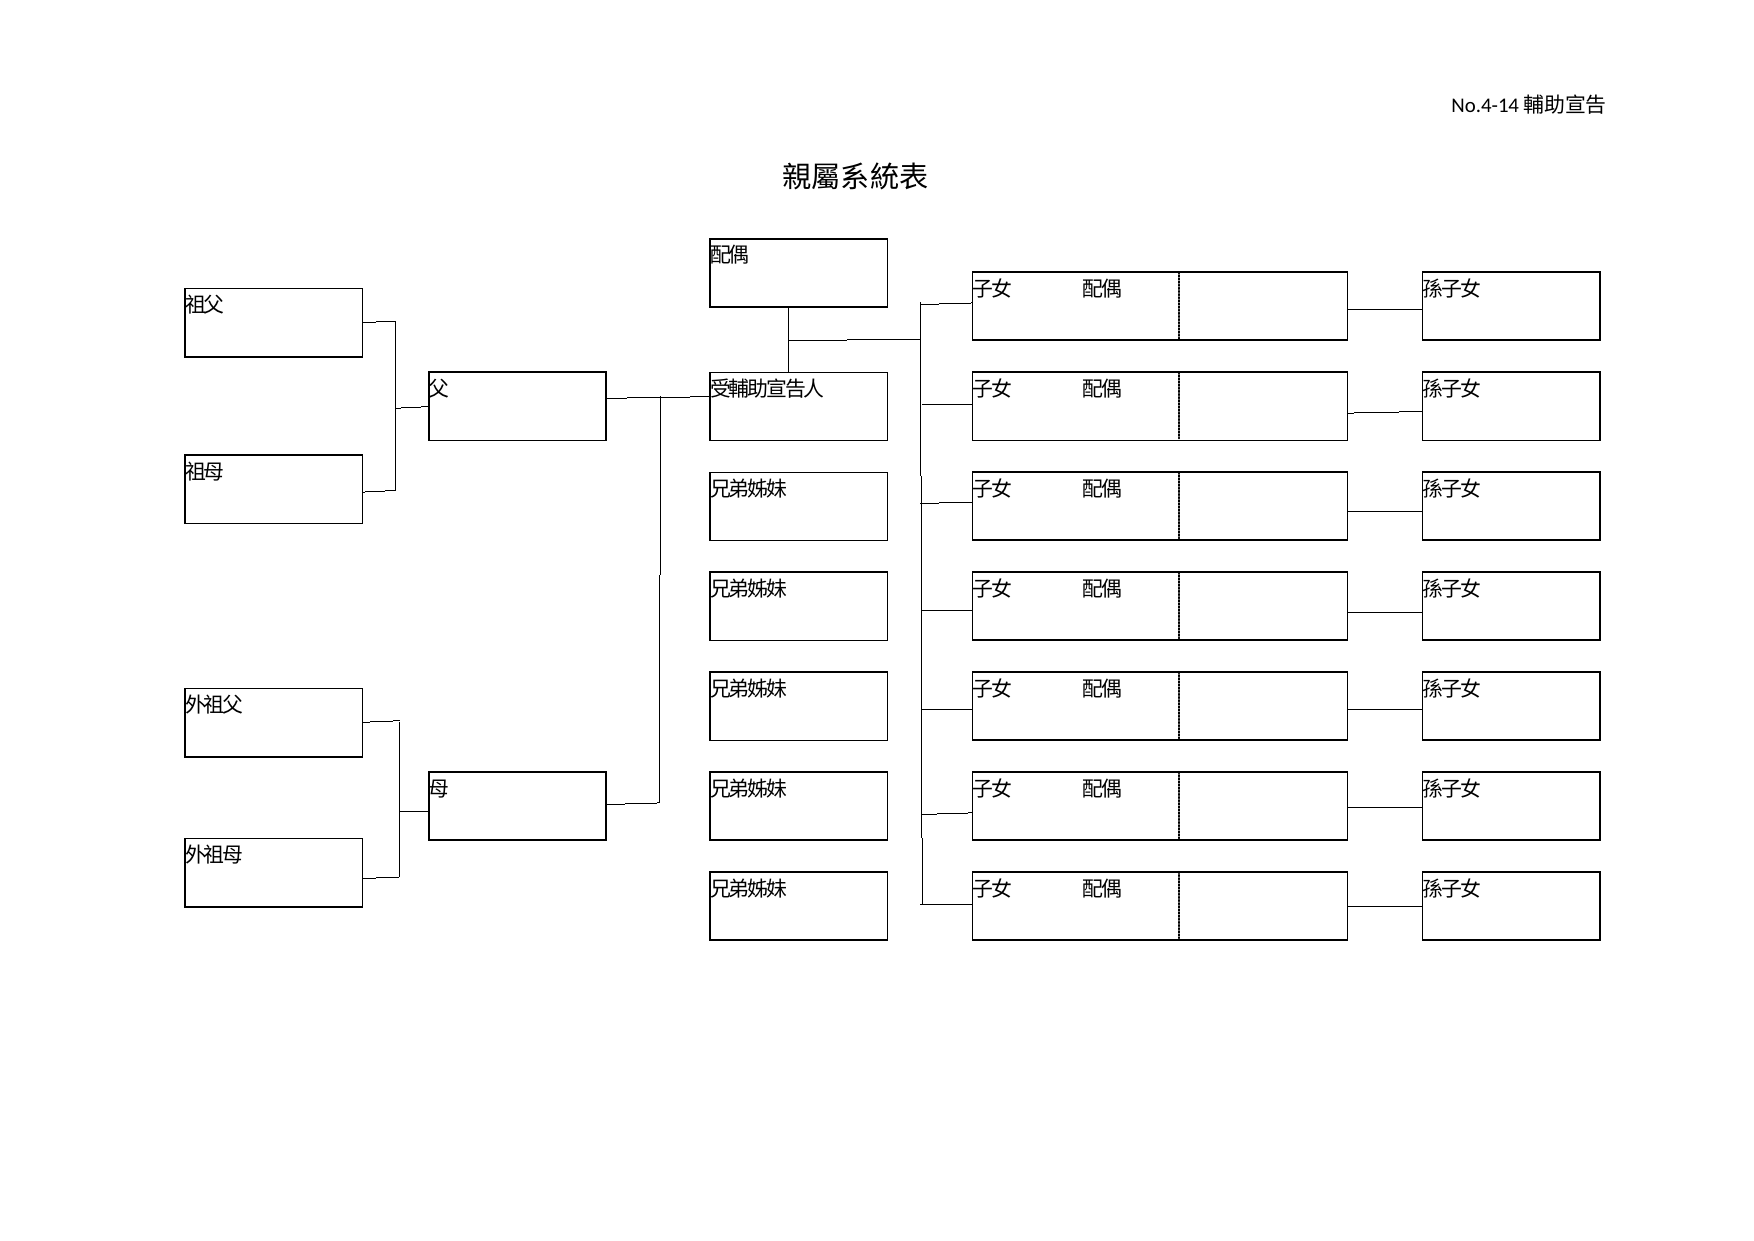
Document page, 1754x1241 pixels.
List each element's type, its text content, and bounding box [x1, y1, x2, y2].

text 親屬系統表 [148, 148, 1562, 198]
